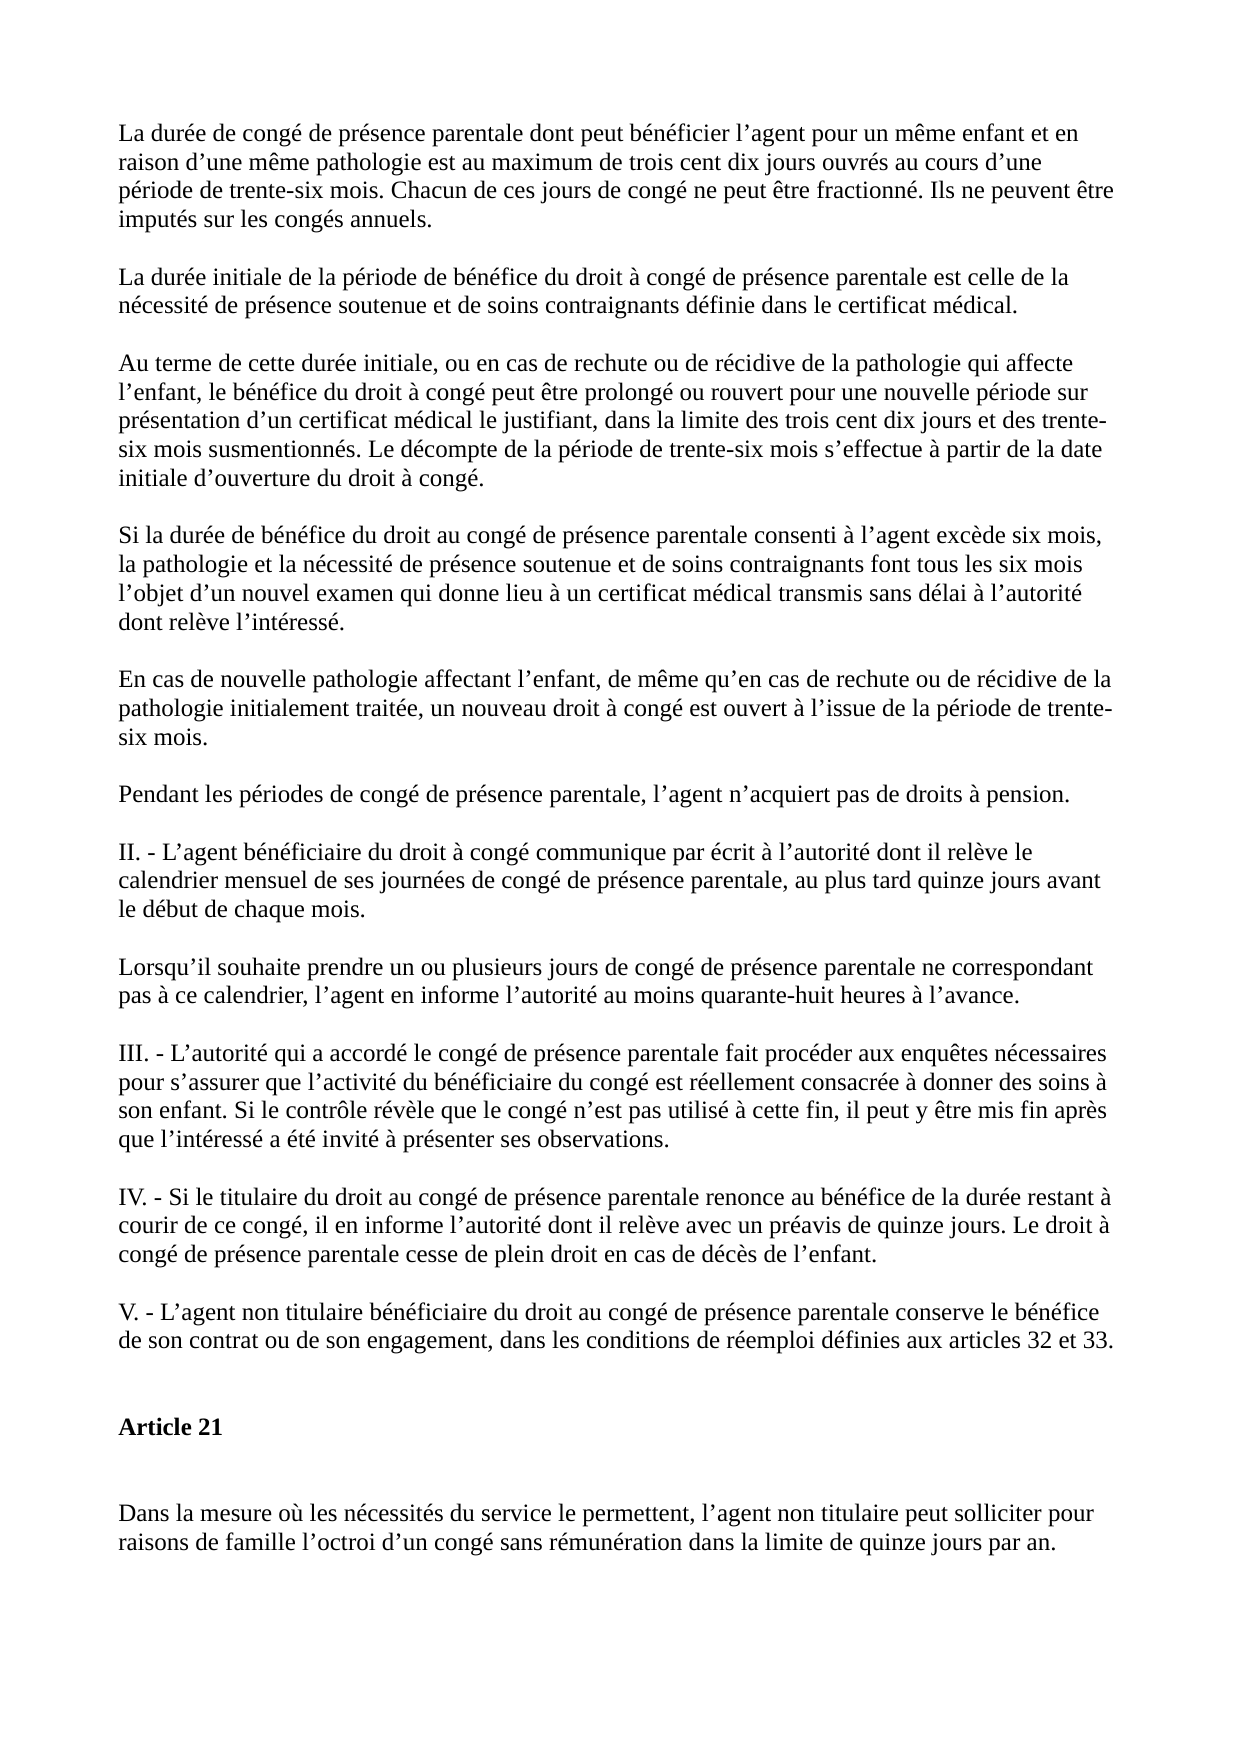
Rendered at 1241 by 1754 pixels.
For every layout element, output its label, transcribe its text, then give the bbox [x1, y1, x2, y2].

text Dans la mesure où les nécessités du service le permettent, l’agent non titulaire peut solliciter pour raisons de famille l’octroi d’un congé sans rémunération dans la limite de quinze jours par an. [118, 1498, 1122, 1556]
text II. - L’agent bénéficiaire du droit à congé communique par écrit à l’autorité dont il relève le calendrier mensuel de ses journées de congé de présence parentale, au plus tard quinze jours avant le début de chaque mois. [118, 837, 1122, 923]
text Article 21 [118, 1412, 1122, 1441]
text IV. - Si le titulaire du droit au congé de présence parentale renonce au bénéfice de la durée restant à courir de ce congé, il en informe l’autorité dont il relève avec un préavis de quinze jours. Le droit à congé de présence parentale cesse de plein droit en cas de décès de l’enfant. [118, 1182, 1122, 1268]
text La durée initiale de la période de bénéfice du droit à congé de présence parentale est celle de la nécessité de présence soutenue et de soins contraignants définie dans le certificat médical. [118, 262, 1122, 319]
text V. - L’agent non titulaire bénéficiaire du droit au congé de présence parentale conserve le bénéfice de son contrat ou de son engagement, dans les conditions de réemploi définies aux articles 32 et 33. [118, 1297, 1122, 1354]
text En cas de nouvelle pathologie affectant l’enfant, de même qu’en cas de rechute ou de récidive de la pathologie initialement traitée, un nouveau droit à congé est ouvert à l’issue de la période de trente-six mois. [118, 664, 1122, 751]
text Pendant les périodes de congé de présence parentale, l’agent n’acquiert pas de droits à pension. [118, 779, 1122, 808]
text Si la durée de bénéfice du droit au congé de présence parentale consenti à l’agent excède six mois, la pathologie et la nécessité de présence soutenue et de soins contraignants font tous les six mois l’objet d’un nouvel examen qui donne lieu à un certificat médical transmis sans délai à l’autorité dont relève l’intéressé. [118, 521, 1122, 636]
text Lorsqu’il souhaite prendre un ou plusieurs jours de congé de présence parentale ne correspondant pas à ce calendrier, l’agent en informe l’autorité au moins quarante-huit heures à l’avance. [118, 952, 1122, 1009]
text La durée de congé de présence parentale dont peut bénéficier l’agent pour un même enfant et en raison d’une même pathologie est au maximum de trois cent dix jours ouvrés au cours d’une période de trente-six mois. Chacun de ces jours de congé ne peut être fractionné. Ils ne peuvent être imputés sur les congés annuels. [118, 118, 1122, 233]
text III. - L’autorité qui a accordé le congé de présence parentale fait procéder aux enquêtes nécessaires pour s’assurer que l’activité du bénéficiaire du congé est réellement consacrée à donner des soins à son enfant. Si le contrôle révèle que le congé n’est pas utilisé à cette fin, il peut y être mis fin après que l’intéressé a été invité à présenter ses observations. [118, 1038, 1122, 1153]
text Au terme de cette durée initiale, ou en cas de rechute ou de récidive de la pathologie qui affecte l’enfant, le bénéfice du droit à congé peut être prolongé ou rouvert pour une nouvelle période sur présentation d’un certificat médical le justifiant, dans la limite des trois cent dix jours et des trente-six mois susmentionnés. Le décompte de la période de trente-six mois s’effectue à partir de la date initiale d’ouverture du droit à congé. [118, 348, 1122, 492]
